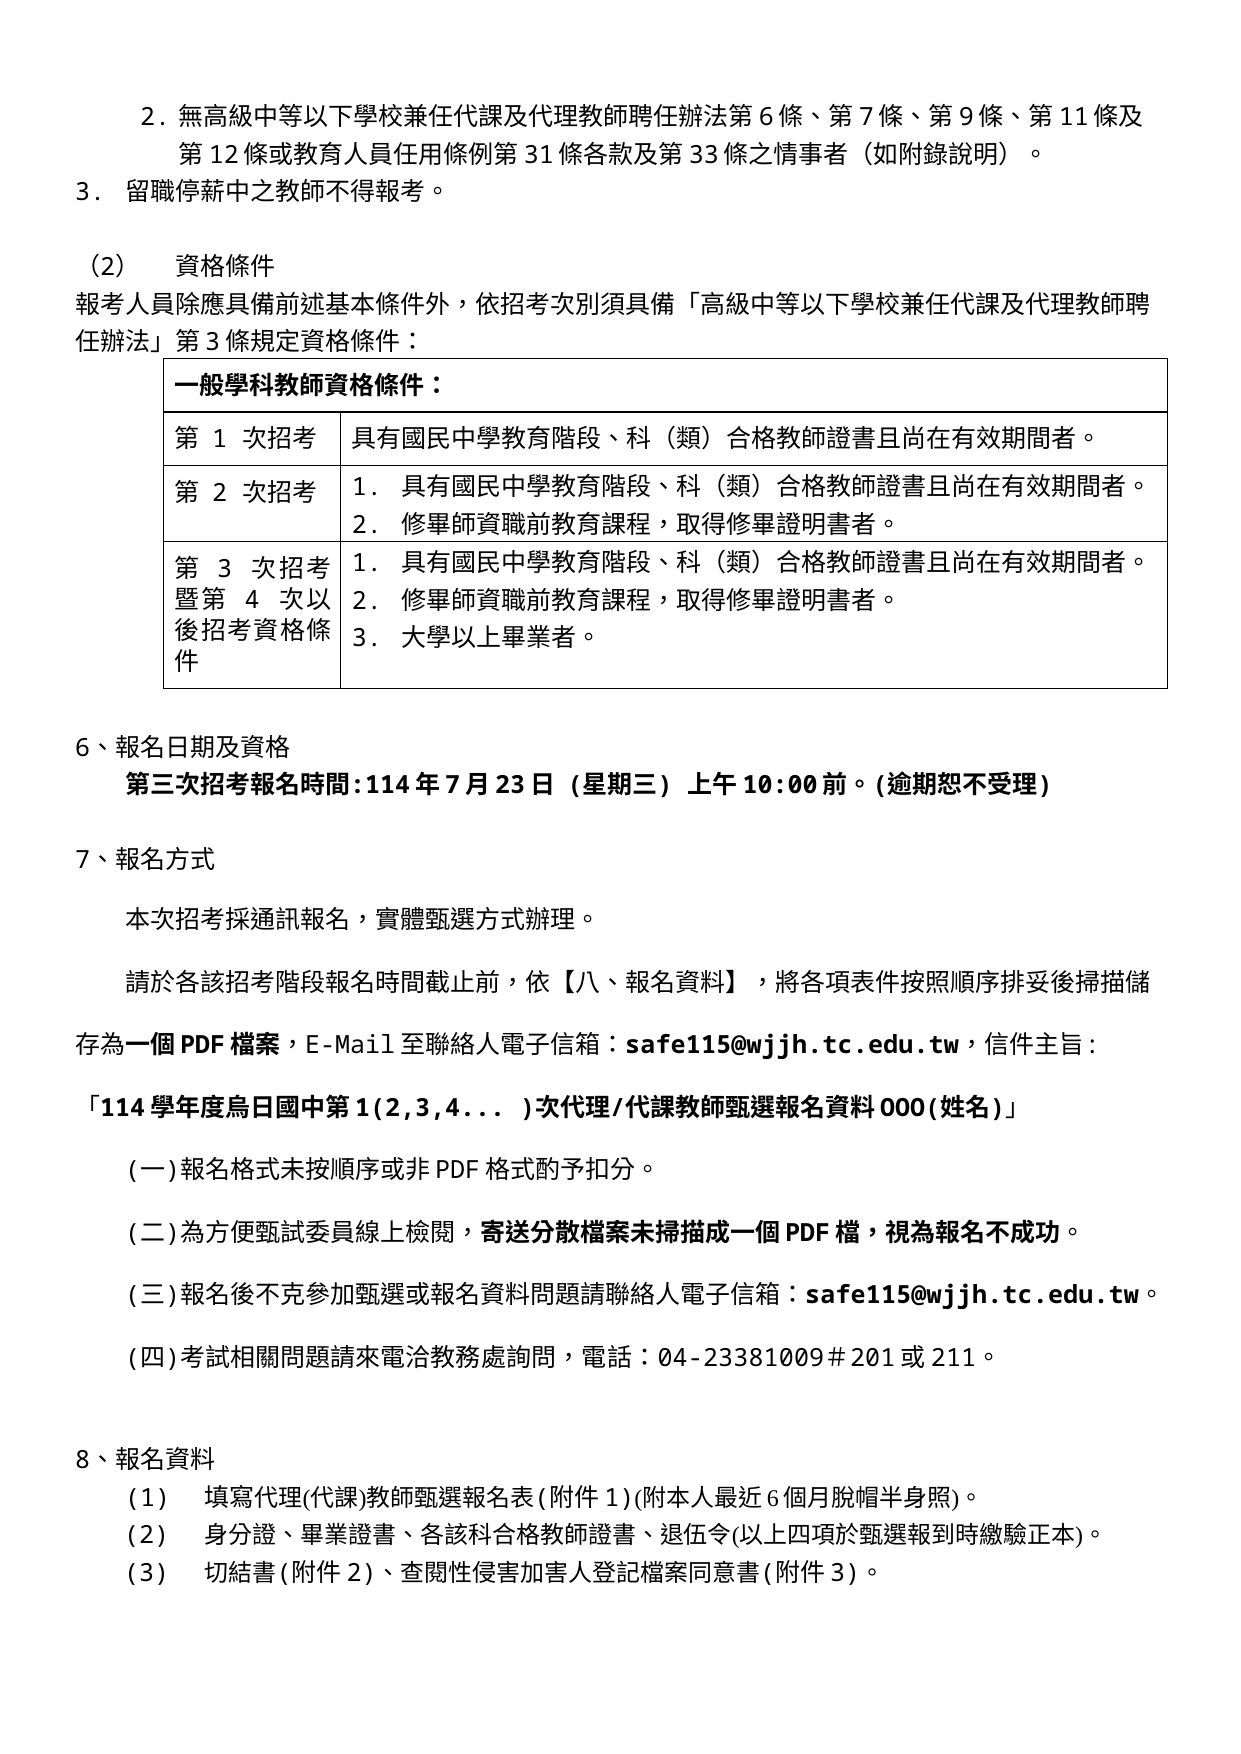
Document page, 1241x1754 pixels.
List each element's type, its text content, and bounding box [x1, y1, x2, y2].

list 切結書(附件2)、查閱性侵害加害人登記檔案同意書(附件3)。 [104, 1551, 1165, 1588]
text (三)報名後不克參加甄選或報名資料問題請聯絡人電子信箱：safe115@wjjh.tc.edu.tw。 [75, 1251, 1165, 1313]
text 請於各該招考階段報名時間截止前，依【八、報名資料】，將各項表件按照順序排妥後掃描儲存為一個PDF檔案，E-Mail至聯絡人電子信箱：safe115@wjjh.tc.edu.tw，信件主旨:「114學年度烏日國中第1(2,3,4... )次代理/代課教師甄選報名資料OOO(姓名)」 [75, 938, 1165, 1126]
table_cell 具有國民中學教育階段、科（類）合格教師證書且尚在有效期間者。 修畢師資職前教育課程，取得修畢證明書者。 大學以上畢業者。 [341, 542, 1167, 687]
list 報名方式 [75, 838, 1165, 876]
list 留職停薪中之教師不得報考。 [75, 171, 1168, 208]
table_cell 第 2 次招考 [164, 466, 340, 541]
table_header 一般學科教師資格條件： [164, 359, 1167, 411]
table_cell 第 3 次招考暨第 4 次以後招考資格條件 [164, 542, 340, 687]
text (二)為方便甄試委員線上檢閱，寄送分散檔案未掃描成一個PDF檔，視為報名不成功。 [75, 1188, 1165, 1251]
list 報名日期及資格 [75, 726, 1165, 763]
text (四)考試相關問題請來電洽教務處詢問，電話：04-23381009＃201或211。 [75, 1313, 1165, 1376]
list 報考人員除應具備前述基本條件外，依招考次別須具備「高級中等以下學校兼任代課及代理教師聘任辦法」第3條規定資格條件： [45, 283, 1168, 358]
text 本次招考採通訊報名，實體甄選方式辦理。 [75, 876, 1165, 938]
list 第三次招考報名時間:114年7月23日 (星期三) 上午10:00前。(逾期恕不受理) [75, 763, 1165, 801]
table_cell 第 1 次招考 [164, 413, 340, 464]
text (一)報名格式未按順序或非PDF格式酌予扣分。 [75, 1126, 1165, 1188]
list 報名資料 [75, 1438, 1165, 1476]
list 資格條件 [75, 246, 1168, 283]
list 無高級中等以下學校兼任代課及代理教師聘任辦法第6條、第7條、第9條、第11條及第12條或教育人員任用條例第31條各款及第33條之情事者（如附錄說明）。 [140, 96, 1168, 171]
table_cell 具有國民中學教育階段、科（類）合格教師證書且尚在有效期間者。 修畢師資職前教育課程，取得修畢證明書者。 [341, 466, 1167, 541]
list 填寫代理(代課)教師甄選報名表(附件1)(附本人最近6個月脫帽半身照)。 [104, 1476, 1165, 1513]
list 身分證、畢業證書、各該科合格教師證書、退伍令(以上四項於甄選報到時繳驗正本)。 [104, 1513, 1165, 1551]
table_cell 具有國民中學教育階段、科（類）合格教師證書且尚在有效期間者。 [341, 413, 1167, 464]
